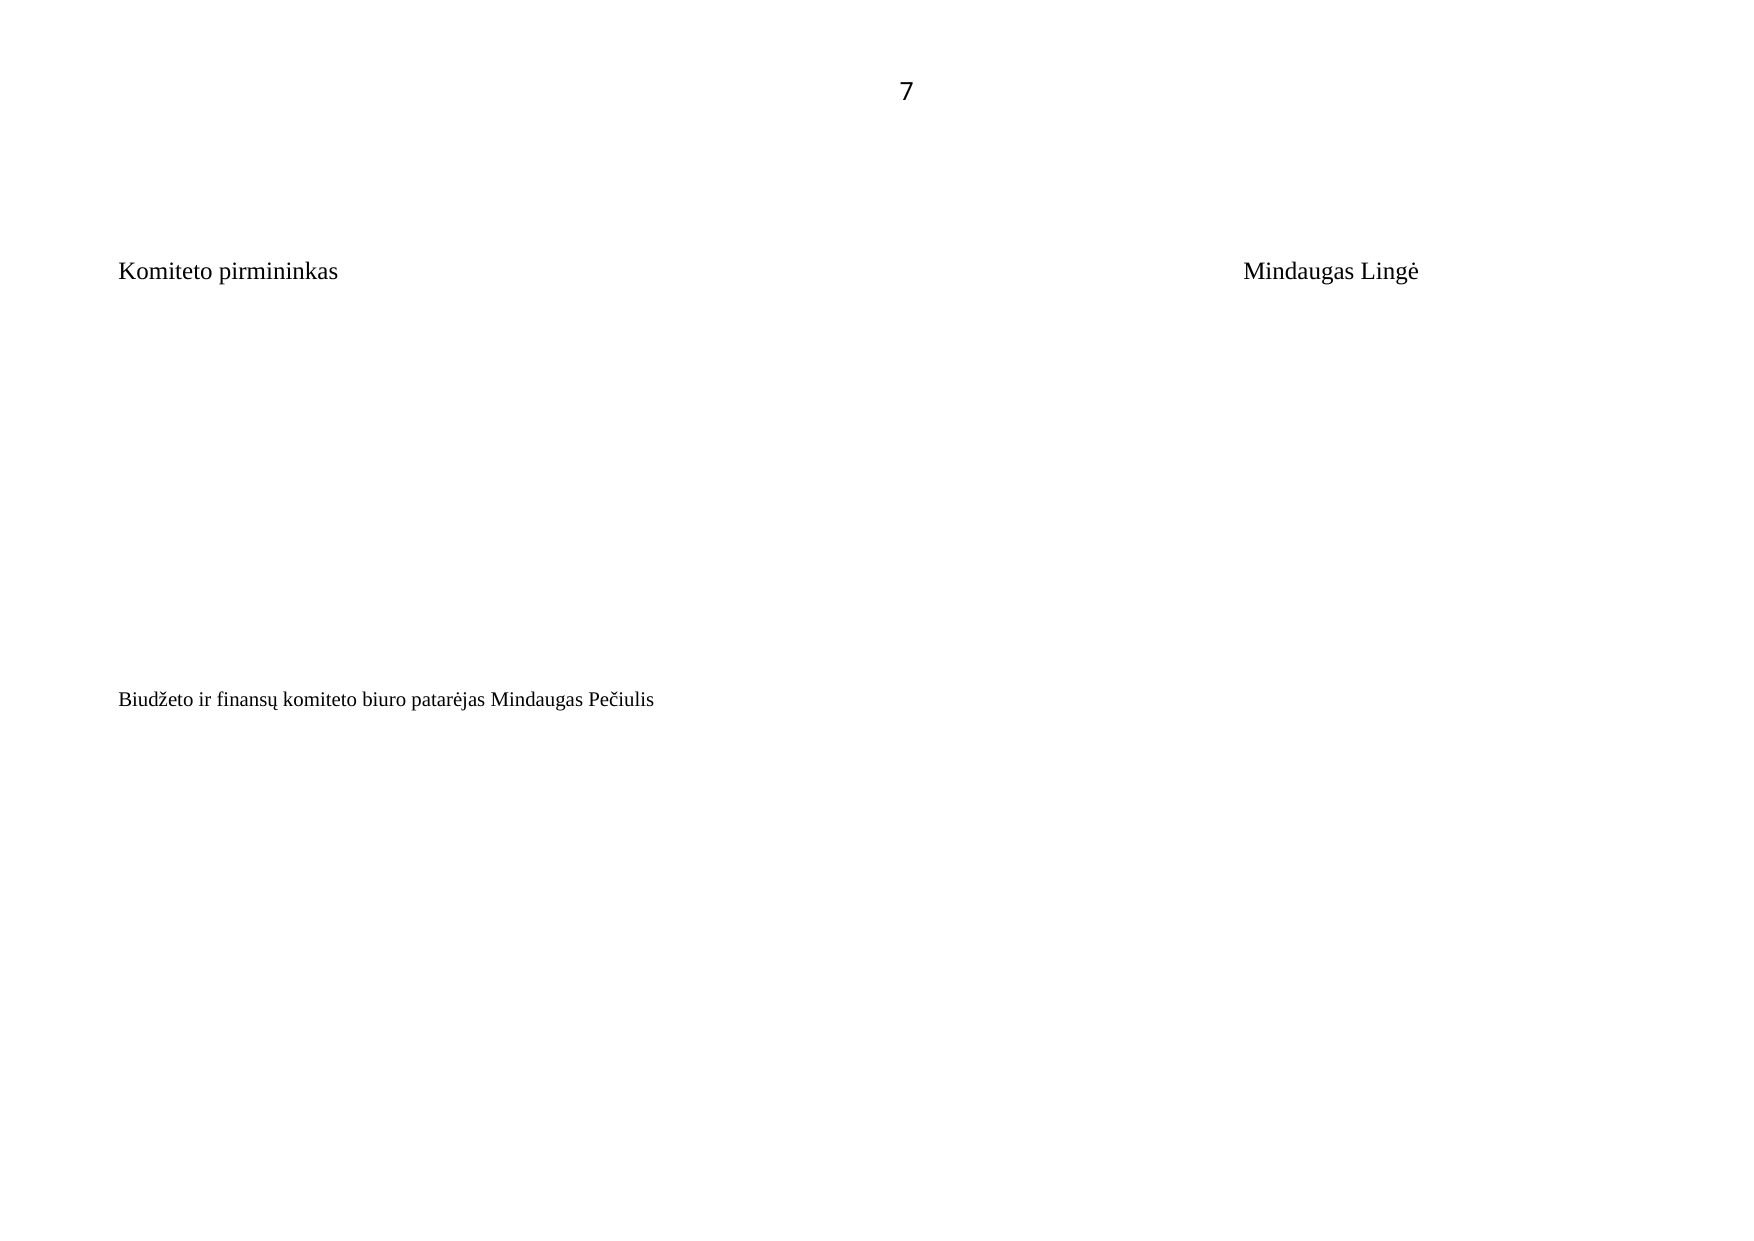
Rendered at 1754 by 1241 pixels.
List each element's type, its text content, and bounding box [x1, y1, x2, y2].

text Biudžeto ir finansų komiteto biuro patarėjas Mindaugas Pečiulis [118, 687, 1695, 711]
text Komiteto pirmininkas Mindaugas Lingė [118, 256, 1695, 285]
